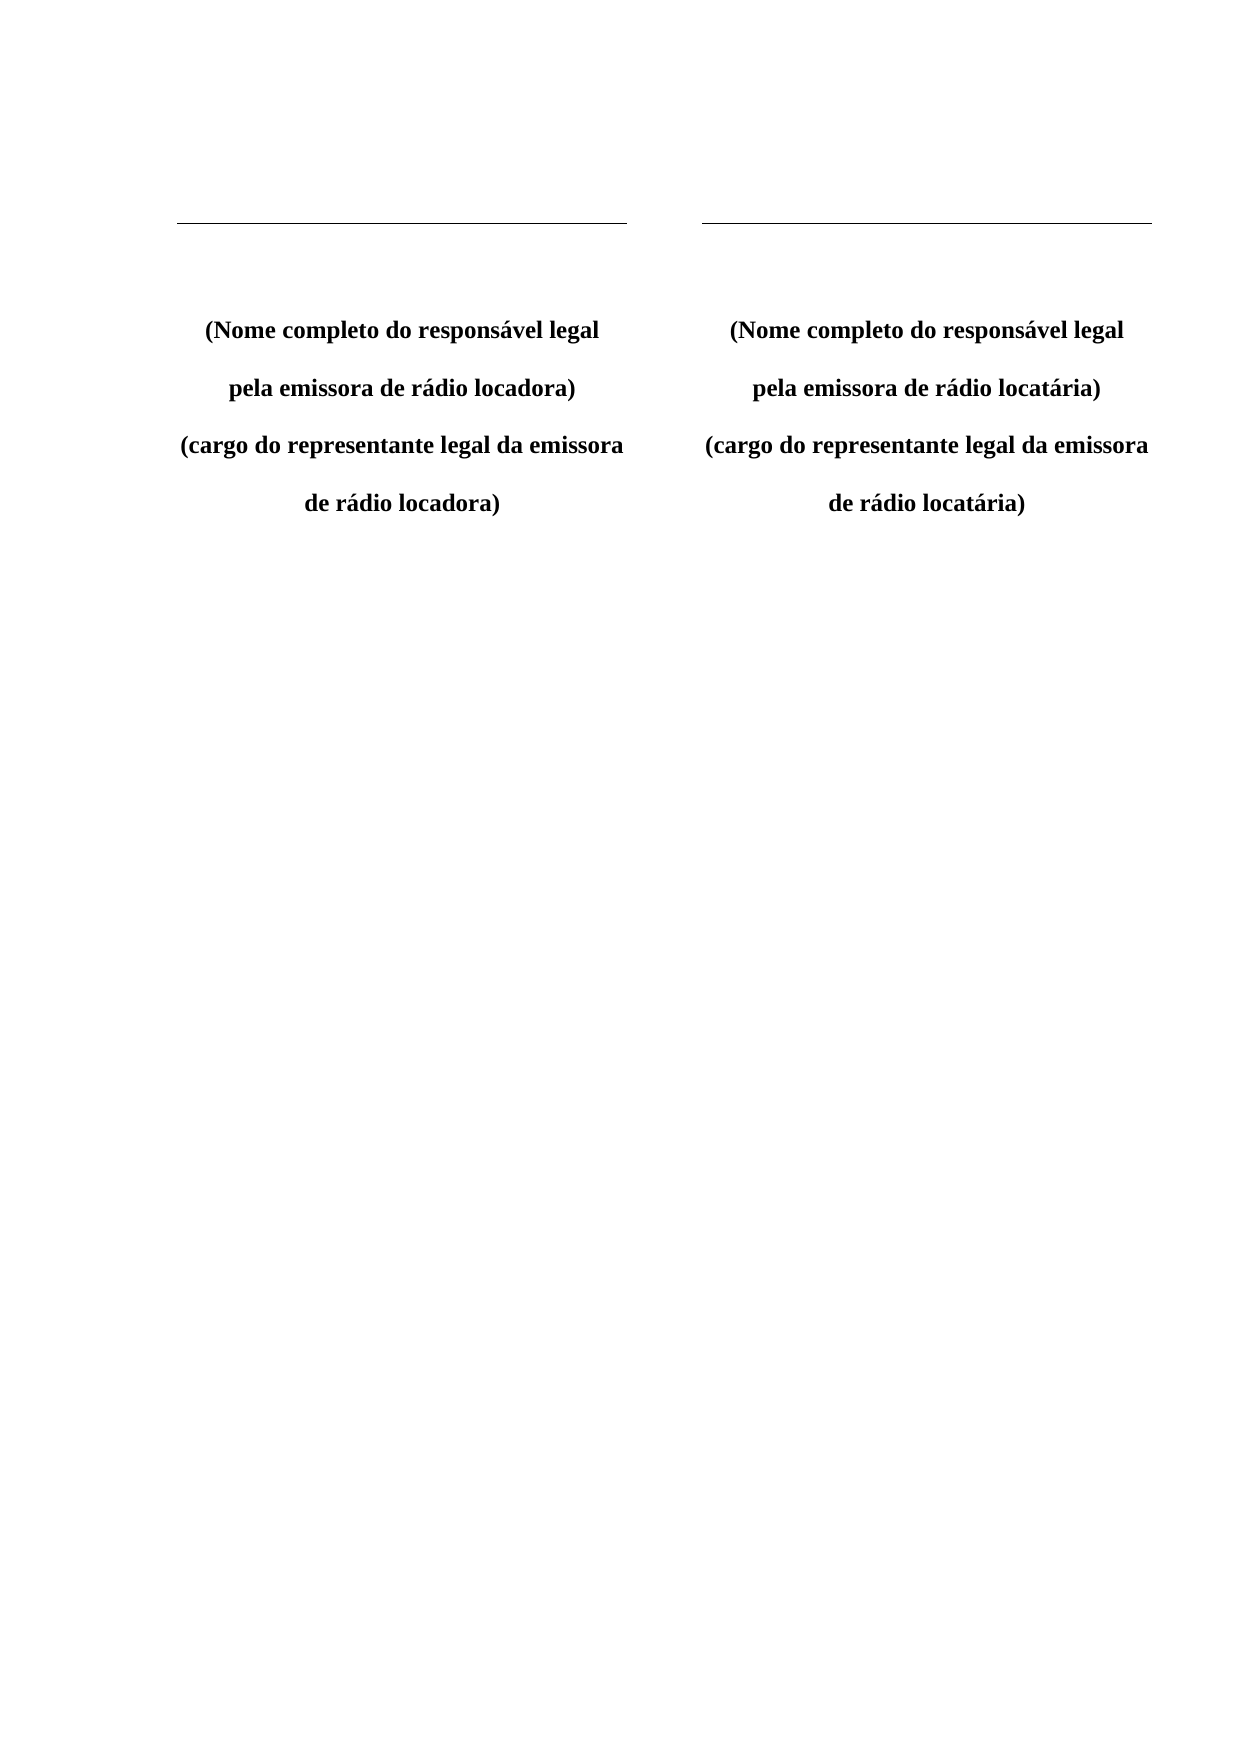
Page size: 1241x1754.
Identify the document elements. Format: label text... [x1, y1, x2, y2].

text (cargo do representante legal da emissora de rádio locadora) [177, 430, 627, 517]
text (Nome completo do responsável legal pela emissora de rádio locatária) [702, 315, 1152, 402]
text (Nome completo do responsável legal pela emissora de rádio locadora) [177, 315, 627, 402]
text (cargo do representante legal da emissora de rádio locatária) [702, 430, 1152, 517]
